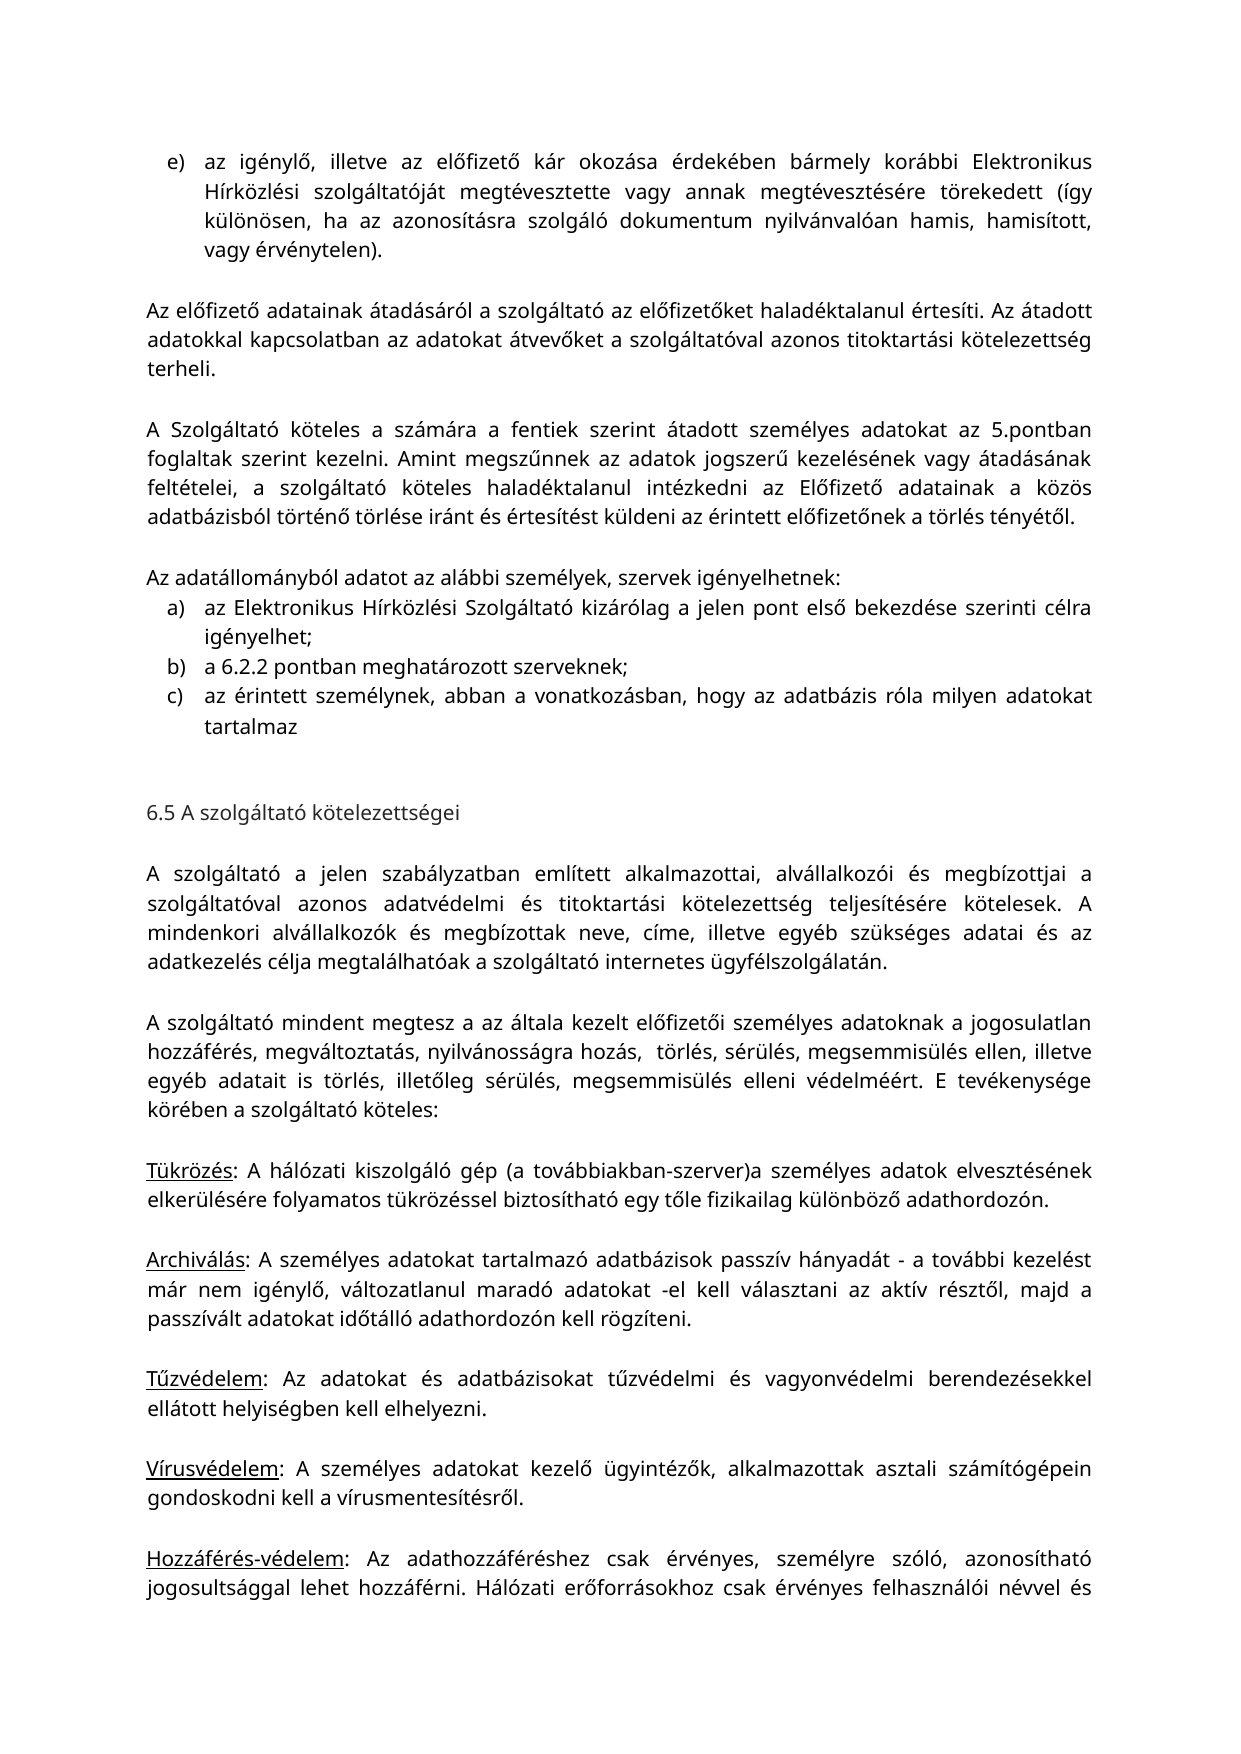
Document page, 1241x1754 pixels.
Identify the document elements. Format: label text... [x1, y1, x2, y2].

text A szolgáltató mindent megtesz a az általa kezelt előfizetői személyes adatoknak a jogosulatlan hozzáférés, megváltoztatás, nyilvánosságra hozás, törlés, sérülés, megsemmisülés ellen, illetve egyéb adatait is törlés, illetőleg sérülés, megsemmisülés elleni védelméért. E tevékenysége körében a szolgáltató köteles: [146, 1008, 1093, 1124]
list az érintett személynek, abban a vonatkozásban, hogy az adatbázis róla milyen adatokat tartalmaz [167, 682, 1093, 741]
text A szolgáltató a jelen szabályzatban említett alkalmazottai, alvállalkozói és megbízottjai a szolgáltatóval azonos adatvédelmi és titoktartási kötelezettség teljesítésére kötelesek. A mindenkori alvállalkozók és megbízottak neve, címe, illetve egyéb szükséges adatai és az adatkezelés célja megtalálhatóak a szolgáltató internetes ügyfélszolgálatán. [146, 859, 1093, 976]
text Tűzvédelem: Az adatokat és adatbázisokat tűzvédelmi és vagyonvédelmi berendezésekkel ellátott helyiségben kell elhelyezni. [146, 1364, 1093, 1422]
subtitle 6.5 A szolgáltató kötelezettségei [146, 798, 1093, 827]
text Az előfizető adatainak átadásáról a szolgáltató az előfizetőket haladéktalanul értesíti. Az átadott adatokkal kapcsolatban az adatokat átvevőket a szolgáltatóval azonos titoktartási kötelezettség terheli. [146, 296, 1093, 383]
text Vírusvédelem: A személyes adatokat kezelő ügyintézők, alkalmazottak asztali számítógépein gondoskodni kell a vírusmentesítésről. [146, 1454, 1093, 1512]
list az igénylő, illetve az előfizető kár okozása érdekében bármely korábbi Elektronikus Hírközlési szolgáltatóját megtévesztette vagy annak megtévesztésére törekedett (így különösen, ha az azonosításra szolgáló dokumentum nyilvánvalóan hamis, hamisított, vagy érvénytelen). [167, 147, 1093, 264]
text Hozzáférés-védelem: Az adathozzáféréshez csak érvényes, személyre szóló, azonosítható jogosultsággal lehet hozzáférni. Hálózati erőforrásokhoz csak érvényes felhasználói névvel és [146, 1544, 1093, 1602]
text Az adatállományból adatot az alábbi személyek, szervek igényelhetnek: [146, 563, 1093, 591]
list az Elektronikus Hírközlési Szolgáltató kizárólag a jelen pont első bekezdése szerinti célra igényelhet; [167, 593, 1093, 650]
text Archiválás: A személyes adatokat tartalmazó adatbázisok passzív hányadát - a további kezelést már nem igénylő, változatlanul maradó adatokat -el kell választani az aktív résztől, majd a passzívált adatokat időtálló adathordozón kell rögzíteni. [146, 1246, 1093, 1332]
text A Szolgáltató köteles a számára a fentiek szerint átadott személyes adatokat az 5.pontban foglaltak szerint kezelni. Amint megszűnnek az adatok jogszerű kezelésének vagy átadásának feltételei, a szolgáltató köteles haladéktalanul intézkedni az Előfizető adatainak a közös adatbázisból történő törlése iránt és értesítést küldeni az érintett előfizetőnek a törlés tényétől. [146, 415, 1093, 531]
text Tükrözés: A hálózati kiszolgáló gép (a továbbiakban-szerver)a személyes adatok elvesztésének elkerülésére folyamatos tükrözéssel biztosítható egy tőle fizikailag különböző adathordozón. [146, 1156, 1093, 1213]
list a 6.2.2 pontban meghatározott szerveknek; [204, 652, 1093, 680]
